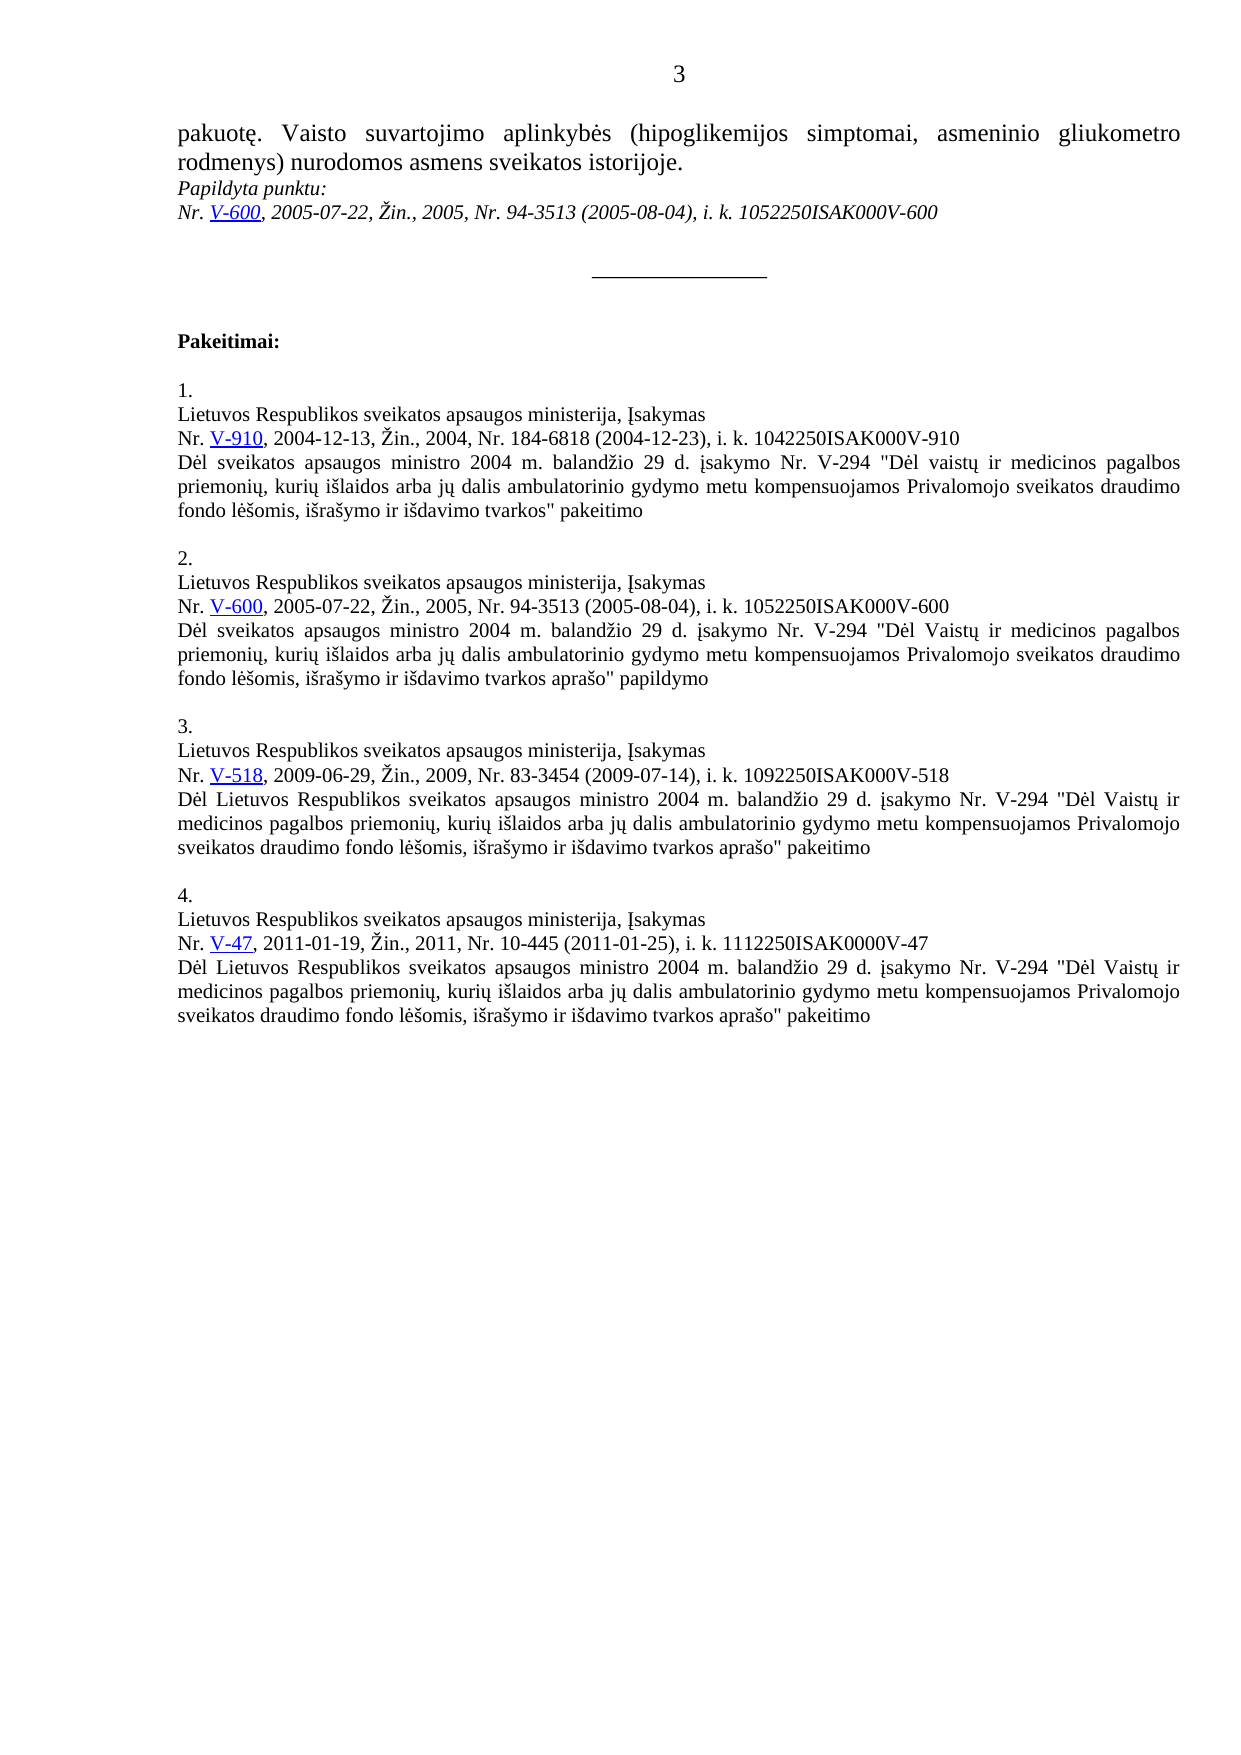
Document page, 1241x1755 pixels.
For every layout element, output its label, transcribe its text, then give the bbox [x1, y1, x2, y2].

text Pakeitimai: [177, 329, 1181, 353]
text Dėl Lietuvos Respublikos sveikatos apsaugos ministro 2004 m. balandžio 29 d. įsakymo Nr. V-294 "Dėl Vaistų ir medicinos pagalbos priemonių, kurių išlaidos arba jų dalis ambulatorinio gydymo metu kompensuojamos Privalomojo sveikatos draudimo fondo lėšomis, išrašymo ir išdavimo tvarkos aprašo" pakeitimo [177, 787, 1181, 859]
text 3. [177, 714, 1181, 738]
text Nr. V-47, 2011-01-19, Žin., 2011, Nr. 10-445 (2011-01-25), i. k. 1112250ISAK0000V-47 [177, 931, 1181, 955]
text pakuotę. Vaisto suvartojimo aplinkybės (hipoglikemijos simptomai, asmeninio gliukometro rodmenys) nurodomos asmens sveikatos istorijoje. [177, 118, 1181, 176]
text 2. [177, 546, 1181, 570]
text Dėl sveikatos apsaugos ministro 2004 m. balandžio 29 d. įsakymo Nr. V-294 "Dėl Vaistų ir medicinos pagalbos priemonių, kurių išlaidos arba jų dalis ambulatorinio gydymo metu kompensuojamos Privalomojo sveikatos draudimo fondo lėšomis, išrašymo ir išdavimo tvarkos aprašo" papildymo [177, 618, 1181, 690]
text Lietuvos Respublikos sveikatos apsaugos ministerija, Įsakymas [177, 738, 1181, 762]
text ______________ [177, 252, 1181, 281]
text Lietuvos Respublikos sveikatos apsaugos ministerija, Įsakymas [177, 402, 1181, 426]
text Papildyta punktu: [177, 176, 1181, 200]
text Lietuvos Respublikos sveikatos apsaugos ministerija, Įsakymas [177, 907, 1181, 931]
text Lietuvos Respublikos sveikatos apsaugos ministerija, Įsakymas [177, 570, 1181, 594]
text 4. [177, 883, 1181, 907]
text Dėl sveikatos apsaugos ministro 2004 m. balandžio 29 d. įsakymo Nr. V-294 "Dėl vaistų ir medicinos pagalbos priemonių, kurių išlaidos arba jų dalis ambulatorinio gydymo metu kompensuojamos Privalomojo sveikatos draudimo fondo lėšomis, išrašymo ir išdavimo tvarkos" pakeitimo [177, 450, 1181, 522]
text 1. [177, 377, 1181, 402]
text Dėl Lietuvos Respublikos sveikatos apsaugos ministro 2004 m. balandžio 29 d. įsakymo Nr. V-294 "Dėl Vaistų ir medicinos pagalbos priemonių, kurių išlaidos arba jų dalis ambulatorinio gydymo metu kompensuojamos Privalomojo sveikatos draudimo fondo lėšomis, išrašymo ir išdavimo tvarkos aprašo" pakeitimo [177, 955, 1181, 1027]
text Nr. V-600, 2005-07-22, Žin., 2005, Nr. 94-3513 (2005-08-04), i. k. 1052250ISAK000V-600 [177, 200, 1181, 224]
text Nr. V-910, 2004-12-13, Žin., 2004, Nr. 184-6818 (2004-12-23), i. k. 1042250ISAK000V-910 [177, 426, 1181, 450]
text Nr. V-600, 2005-07-22, Žin., 2005, Nr. 94-3513 (2005-08-04), i. k. 1052250ISAK000V-600 [177, 594, 1181, 618]
text Nr. V-518, 2009-06-29, Žin., 2009, Nr. 83-3454 (2009-07-14), i. k. 1092250ISAK000V-518 [177, 762, 1181, 787]
